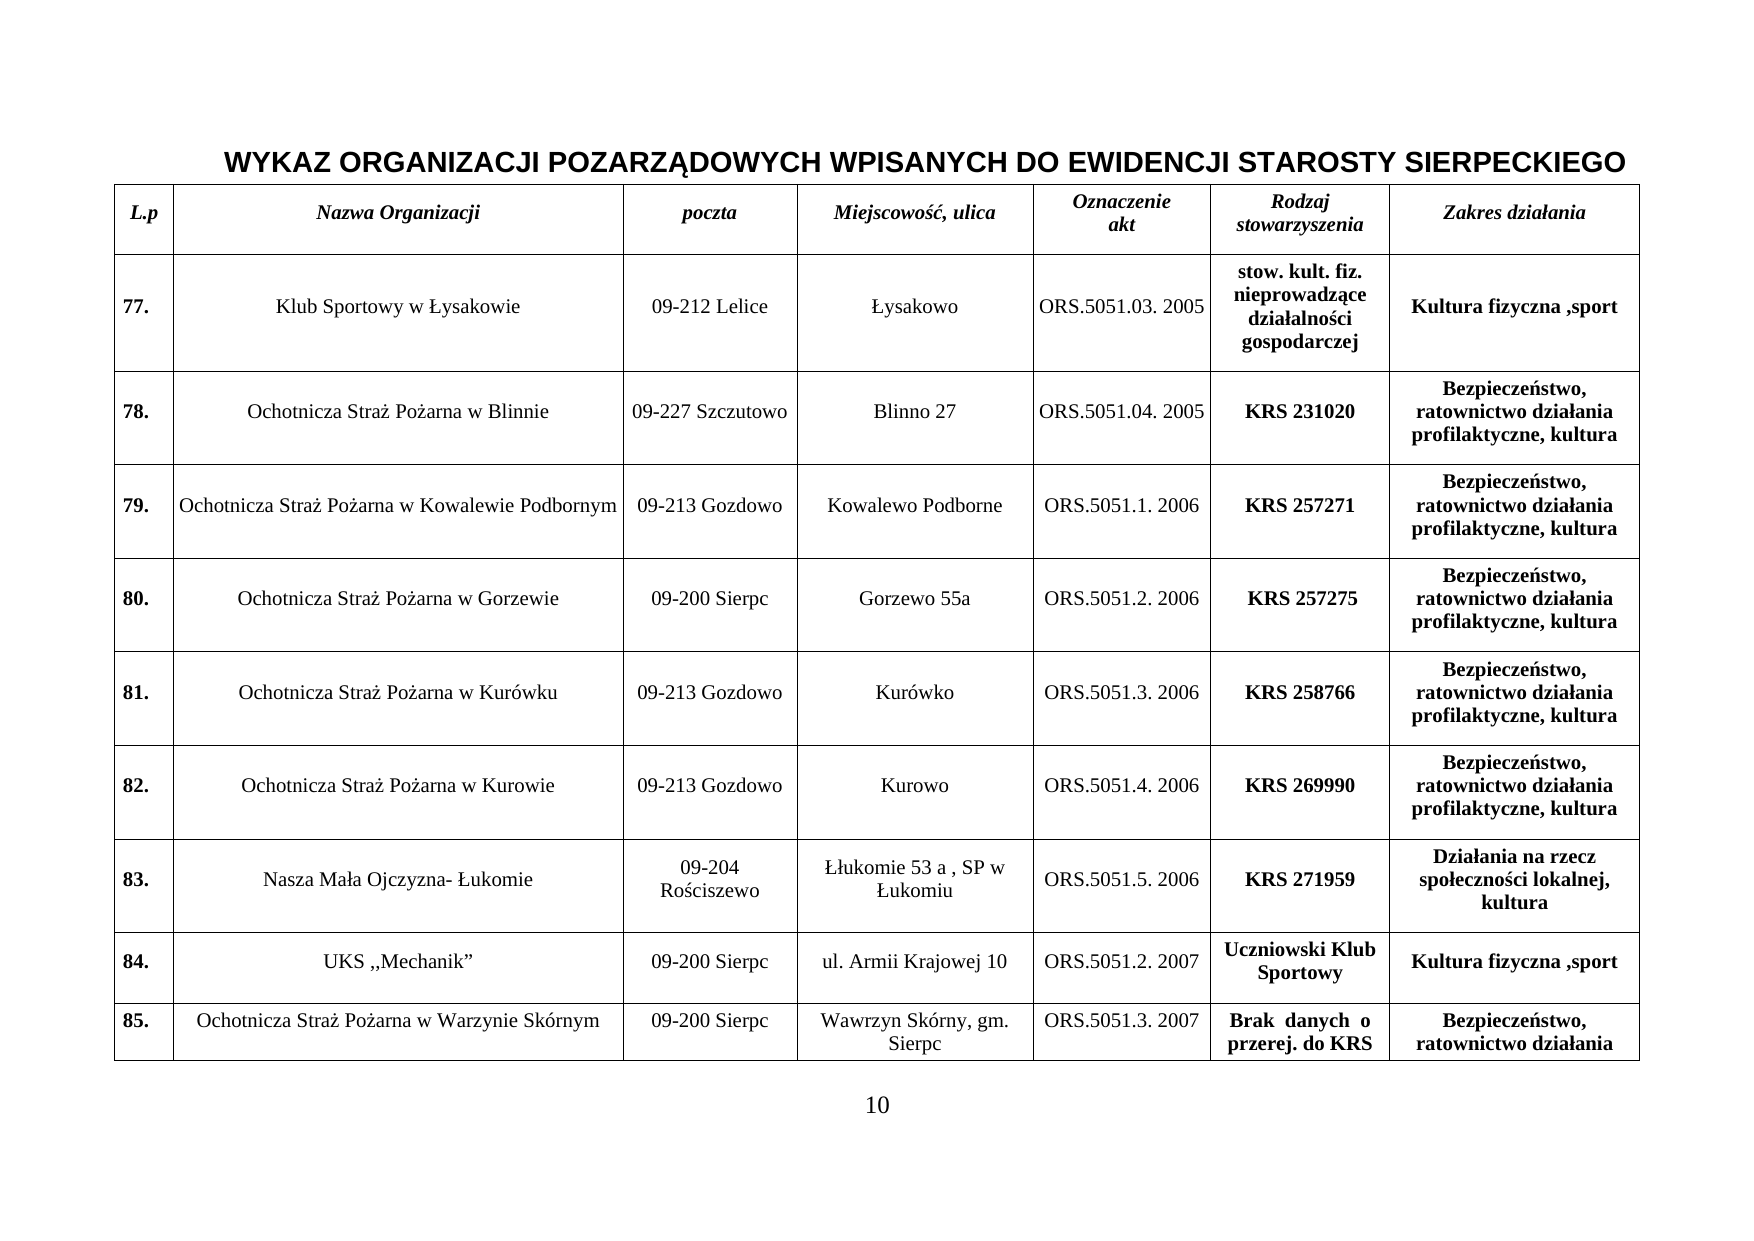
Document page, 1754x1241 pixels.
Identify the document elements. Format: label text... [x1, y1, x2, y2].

table_cell ORS.5051.1. 2006 [1034, 465, 1210, 558]
table_cell Łysakowo [798, 255, 1033, 371]
table_cell Bezpieczeństwo, ratownictwo działania profilaktyczne, kultura [1390, 559, 1639, 651]
table_cell 09-213 Gozdowo [624, 746, 797, 838]
table_cell Bezpieczeństwo, ratownictwo działania [1390, 1004, 1639, 1060]
table_cell 09-200 Sierpc [624, 559, 797, 651]
table_header Rodzaj stowarzyszenia [1211, 185, 1389, 254]
table_cell ORS.5051.4. 2006 [1034, 746, 1210, 838]
table_cell Ochotnicza Straż Pożarna w Kurowie [174, 746, 623, 838]
table_cell ORS.5051.2. 2006 [1034, 559, 1210, 651]
table_cell 09-213 Gozdowo [624, 465, 797, 558]
table_cell Uczniowski Klub Sportowy [1211, 933, 1389, 1002]
table_cell Kurowo [798, 746, 1033, 838]
table_cell UKS ,,Mechanik” [174, 933, 623, 1002]
table_cell Gorzewo 55a [798, 559, 1033, 651]
table_cell KRS 257275 [1211, 559, 1389, 651]
table_cell Ochotnicza Straż Pożarna w Gorzewie [174, 559, 623, 651]
table_cell Ochotnicza Straż Pożarna w Warzynie Skórnym [174, 1004, 623, 1060]
table_cell Kurówko [798, 652, 1033, 745]
table_cell Kultura fizyczna ,sport [1390, 933, 1639, 1002]
table_cell KRS 269990 [1211, 746, 1389, 838]
table_cell ORS.5051.3. 2006 [1034, 652, 1210, 745]
table_cell [115, 933, 173, 1002]
table_header Zakres działania [1390, 185, 1639, 254]
table_cell [115, 559, 173, 651]
table_cell Bezpieczeństwo, ratownictwo działania profilaktyczne, kultura [1390, 465, 1639, 558]
table_cell ORS.5051.04. 2005 [1034, 372, 1210, 464]
table_cell Kultura fizyczna ,sport [1390, 255, 1639, 371]
table_cell ul. Armii Krajowej 10 [798, 933, 1033, 1002]
table_cell Bezpieczeństwo, ratownictwo działania profilaktyczne, kultura [1390, 372, 1639, 464]
table_cell ORS.5051.3. 2007 [1034, 1004, 1210, 1060]
table_cell KRS 258766 [1211, 652, 1389, 745]
table_cell Wawrzyn Skórny, gm. Sierpc [798, 1004, 1033, 1060]
table_cell Blinno 27 [798, 372, 1033, 464]
table_cell KRS 257271 [1211, 465, 1389, 558]
table_cell [115, 372, 173, 464]
table_cell Działania na rzecz społeczności lokalnej, kultura [1390, 840, 1639, 932]
table_cell KRS 271959 [1211, 840, 1389, 932]
table_cell Brak danych o przerej. do KRS [1211, 1004, 1389, 1060]
table_cell 09-213 Gozdowo [624, 652, 797, 745]
table_cell [115, 1004, 173, 1060]
table_header Oznaczenie akt [1034, 185, 1210, 254]
table_header Nazwa Organizacji [174, 185, 623, 254]
table_cell [115, 840, 173, 932]
table_cell Ochotnicza Straż Pożarna w Kurówku [174, 652, 623, 745]
table_cell Klub Sportowy w Łysakowie [174, 255, 623, 371]
table_cell Nasza Mała Ojczyzna- Łukomie [174, 840, 623, 932]
table_cell Kowalewo Podborne [798, 465, 1033, 558]
table_cell 09-200 Sierpc [624, 1004, 797, 1060]
table_cell Ochotnicza Straż Pożarna w Kowalewie Podbornym [174, 465, 623, 558]
table_cell [115, 465, 173, 558]
table_header Miejscowość, ulica [798, 185, 1033, 254]
table_cell 09-200 Sierpc [624, 933, 797, 1002]
table_cell [115, 746, 173, 838]
table_cell 09-204 Rościszewo [624, 840, 797, 932]
table_cell KRS 231020 [1211, 372, 1389, 464]
table_cell ORS.5051.03. 2005 [1034, 255, 1210, 371]
table_cell Bezpieczeństwo, ratownictwo działania profilaktyczne, kultura [1390, 652, 1639, 745]
table_cell stow. kult. fiz. nieprowadzące działalności gospodarczej [1211, 255, 1389, 371]
table_cell ORS.5051.2. 2007 [1034, 933, 1210, 1002]
table_cell ORS.5051.5. 2006 [1034, 840, 1210, 932]
table_cell Łłukomie 53 a , SP w Łukomiu [798, 840, 1033, 932]
table_cell Ochotnicza Straż Pożarna w Blinnie [174, 372, 623, 464]
table_cell [115, 652, 173, 745]
table_cell 09-212 Lelice [624, 255, 797, 371]
table_header L.p [115, 185, 173, 254]
table_cell Bezpieczeństwo, ratownictwo działania profilaktyczne, kultura [1390, 746, 1639, 838]
table_cell 09-227 Szczutowo [624, 372, 797, 464]
table_cell [115, 255, 173, 371]
table_header poczta [624, 185, 797, 254]
